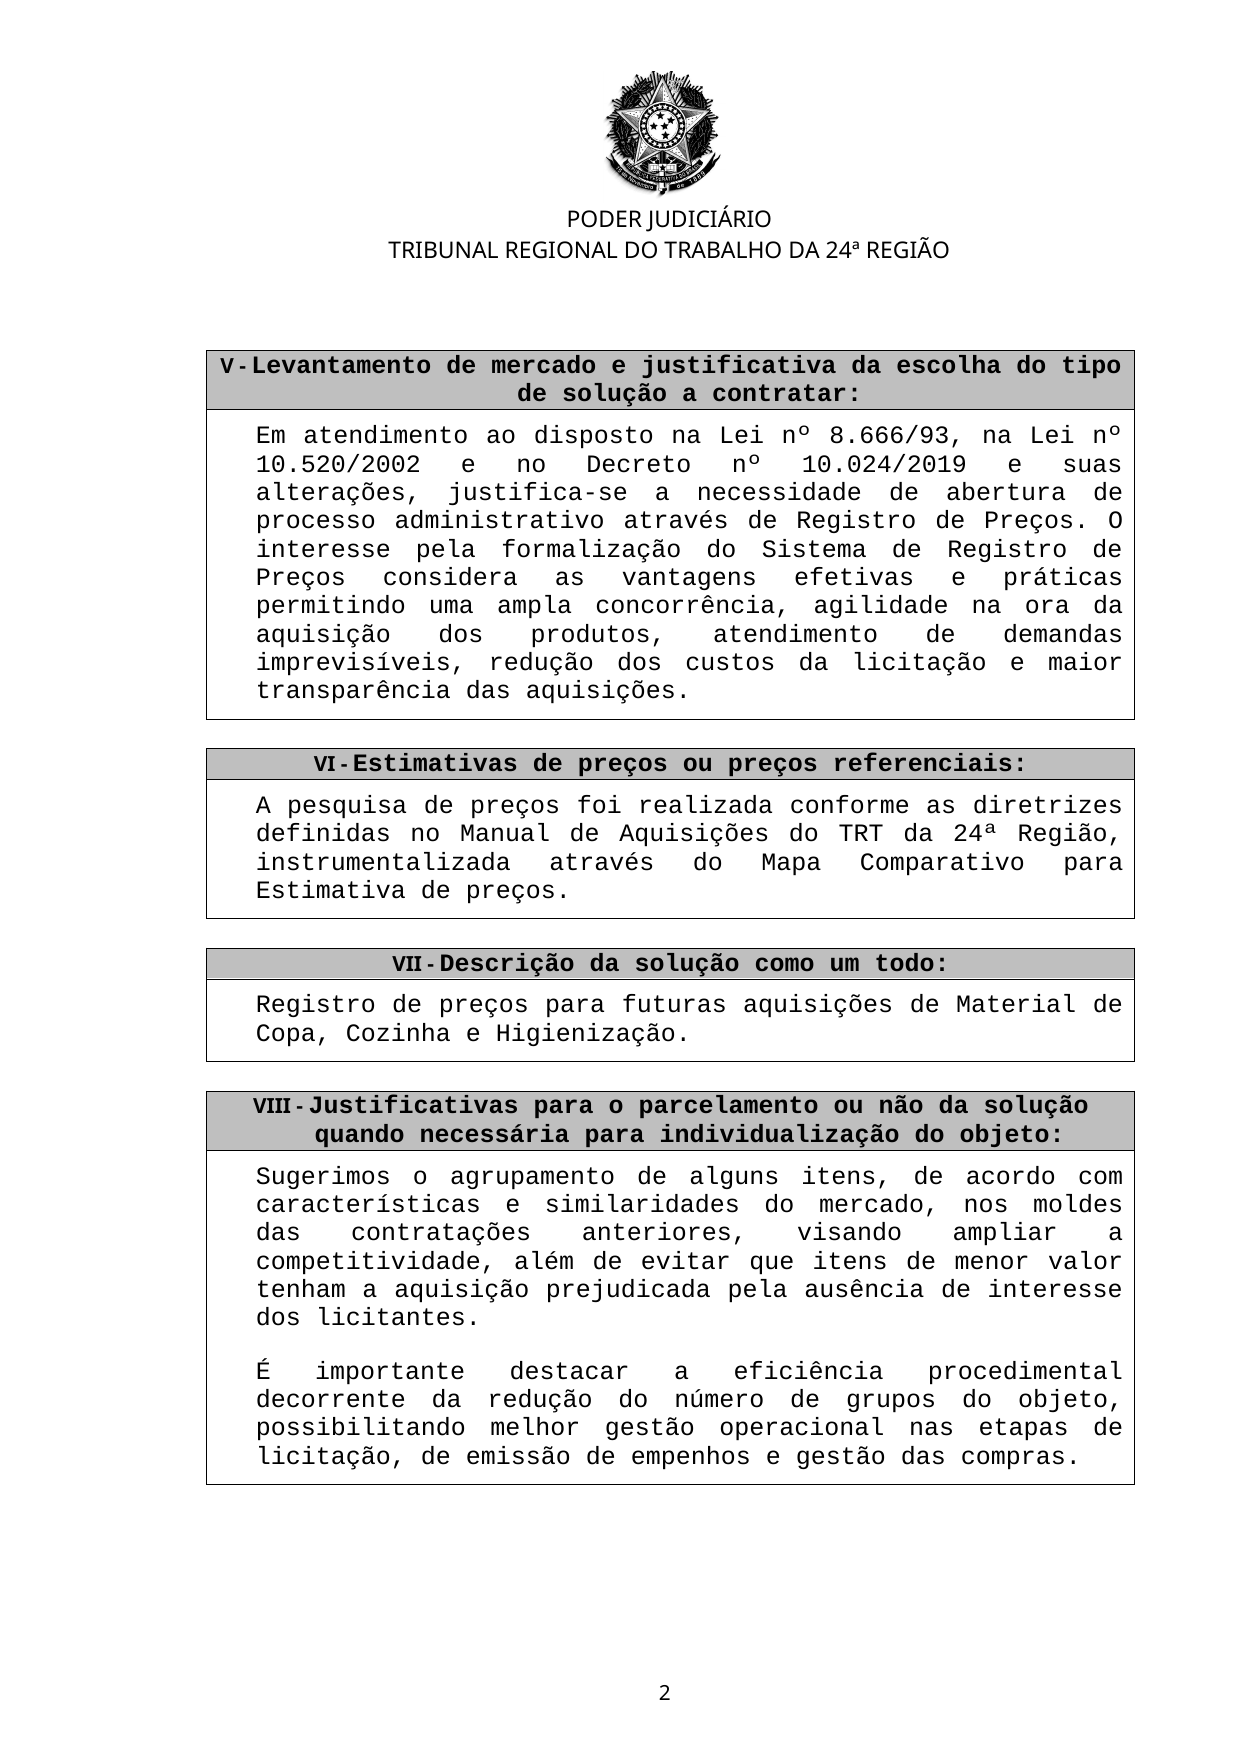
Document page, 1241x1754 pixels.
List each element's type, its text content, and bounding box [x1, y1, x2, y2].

table_header Estimativas de preços ou preços referenciais: [207, 749, 1134, 779]
table_cell A pesquisa de preços foi realizada conforme as diretrizes definidas no Manual de Aquisições do TRT da 24ª Região, instrumentalizada através do Mapa Comparativo para Estimativa de preços. [207, 780, 1134, 918]
table_cell Registro de preços para futuras aquisições de Material de Copa, Cozinha e Higienização. [207, 980, 1134, 1061]
table_cell Em atendimento ao disposto na Lei nº 8.666/93, na Lei nº 10.520/2002 e no Decreto nº 10.024/2019 e suas alterações, justifica-se a necessidade de abertura de processo administrativo através de Registro de Preços. O interesse pela formalização do Sistema de Registro de Preços considera as vantagens efetivas e práticas permitindo uma ampla concorrência, agilidade na ora da aquisição dos produtos, atendimento de demandas imprevisíveis, redução dos custos da licitação e maior transparência das aquisições. [207, 410, 1134, 719]
picture [603, 71, 726, 203]
table_header Descrição da solução como um todo: [207, 949, 1134, 978]
table_cell Sugerimos o agrupamento de alguns itens, de acordo com características e similaridades do mercado, nos moldes das contratações anteriores, visando ampliar a competitividade, além de evitar que itens de menor valor tenham a aquisição prejudicada pela ausência de interesse dos licitantes. É importante destacar a eficiência procedimental decorrente da redução do número de grupos do objeto, possibilitando melhor gestão operacional nas etapas de licitação, de emissão de empenhos e gestão das compras. [207, 1151, 1134, 1484]
table_header Justificativas para o parcelamento ou não da solução quando necessária para individualização do objeto: [207, 1092, 1134, 1150]
table_header Levantamento de mercado e justificativa da escolha do tipo de solução a contratar: [207, 351, 1134, 409]
